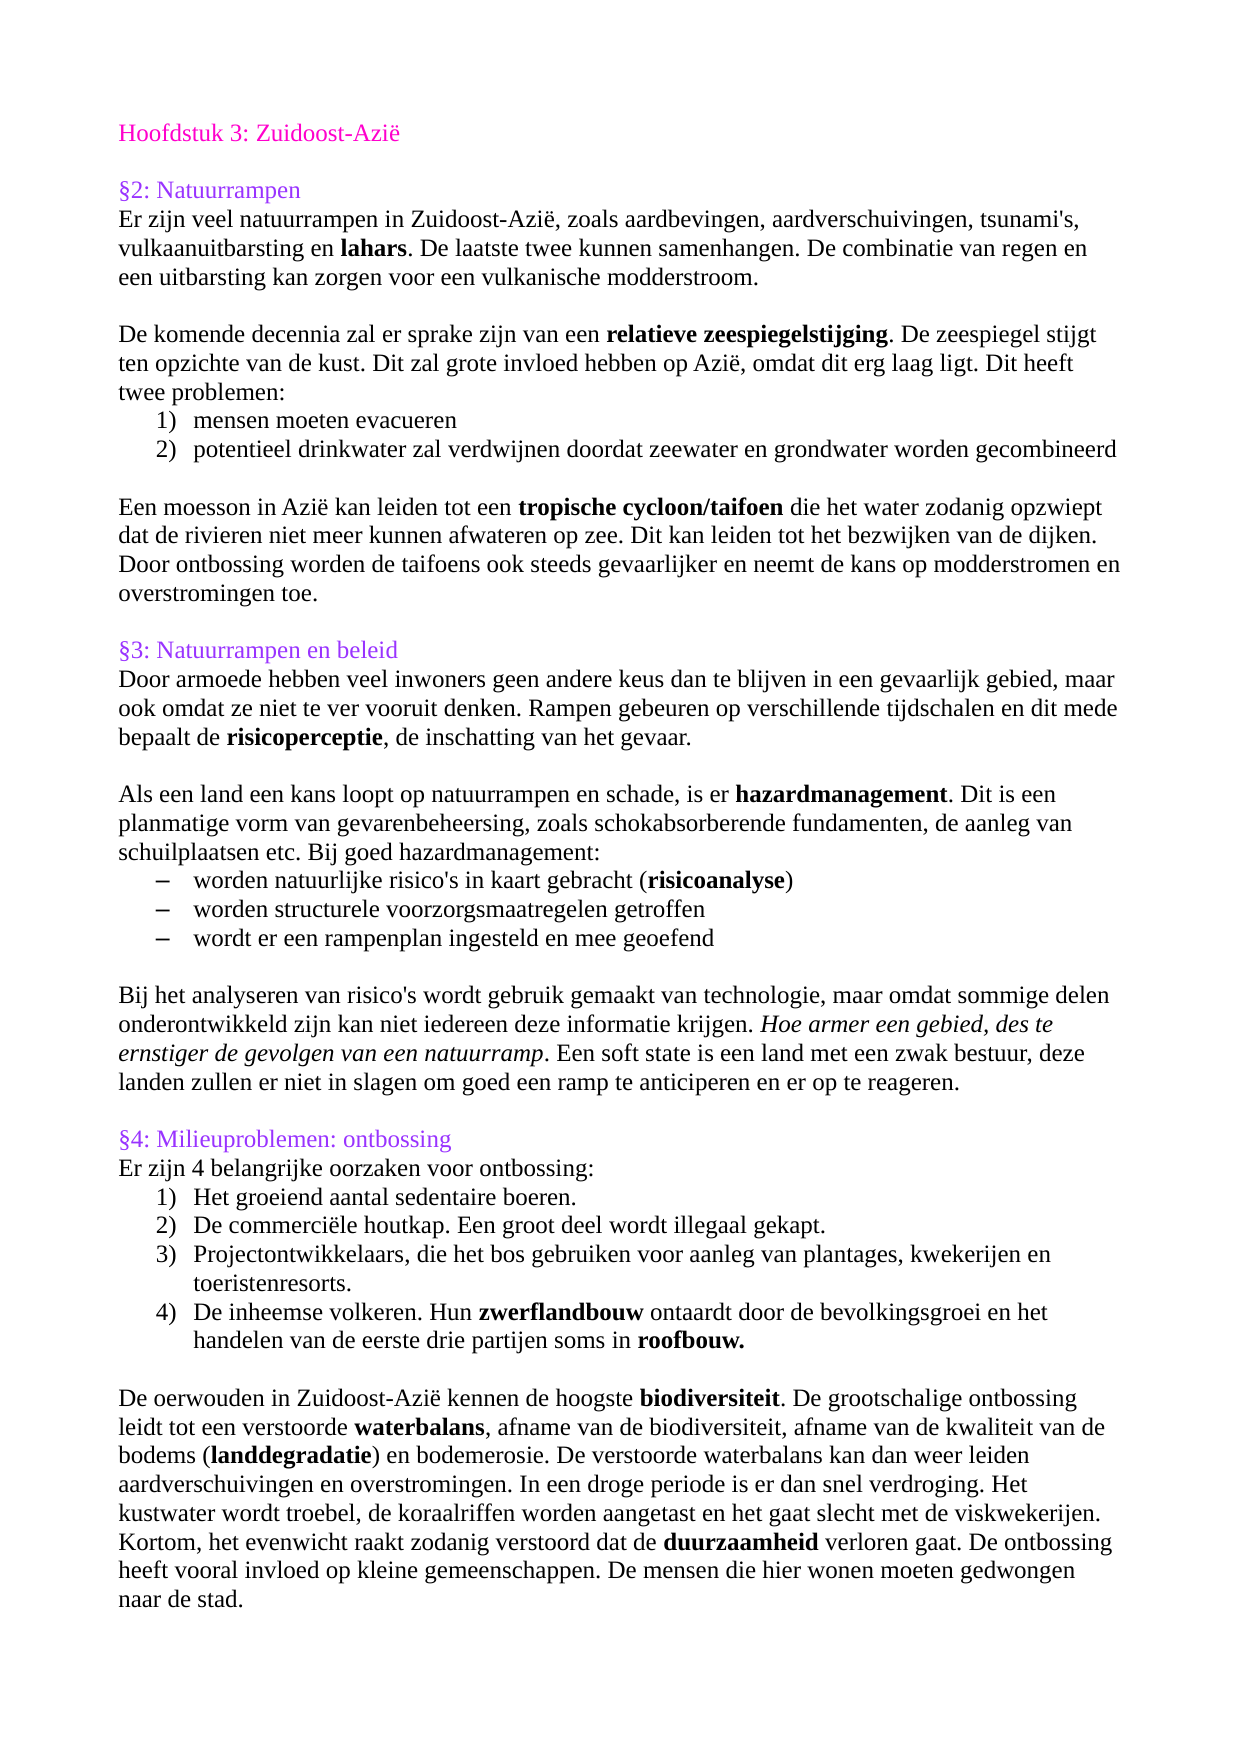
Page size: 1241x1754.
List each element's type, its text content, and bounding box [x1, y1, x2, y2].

list De inheemse volkeren. Hun zwerflandbouw ontaardt door de bevolkingsgroei en het handelen van de eerste drie partijen soms in roofbouw. [156, 1297, 1122, 1354]
text Bij het analyseren van risico's wordt gebruik gemaakt van technologie, maar omdat sommige delen onderontwikkeld zijn kan niet iedereen deze informatie krijgen. Hoe armer een gebied, des te ernstiger de gevolgen van een natuurramp. Een soft state is een land met een zwak bestuur, deze landen zullen er niet in slagen om goed een ramp te anticiperen en er op te reageren. [118, 981, 1122, 1096]
text Er zijn veel natuurrampen in Zuidoost-Azië, zoals aardbevingen, aardverschuivingen, tsunami's, vulkaanuitbarsting en lahars. De laatste twee kunnen samenhangen. De combinatie van regen en een uitbarsting kan zorgen voor een vulkanische modderstroom. [118, 204, 1122, 291]
text §2: Natuurrampen [118, 176, 1122, 204]
text Er zijn 4 belangrijke oorzaken voor ontbossing: [118, 1153, 1122, 1182]
text Hoofdstuk 3: Zuidoost-Azië [118, 118, 1122, 147]
list wordt er een rampenplan ingesteld en mee geoefend [156, 923, 1122, 952]
text §3: Natuurrampen en beleid [118, 636, 1122, 664]
list potentieel drinkwater zal verdwijnen doordat zeewater en grondwater worden gecombineerd [156, 434, 1122, 463]
text De oerwouden in Zuidoost-Azië kennen de hoogste biodiversiteit. De grootschalige ontbossing leidt tot een verstoorde waterbalans, afname van de biodiversiteit, afname van de kwaliteit van de bodems (landdegradatie) en bodemerosie. De verstoorde waterbalans kan dan weer leiden aardverschuivingen en overstromingen. In een droge periode is er dan snel verdroging. Het kustwater wordt troebel, de koraalriffen worden aangetast en het gaat slecht met de viskwekerijen. Kortom, het evenwicht raakt zodanig verstoord dat de duurzaamheid verloren gaat. De ontbossing heeft vooral invloed op kleine gemeenschappen. De mensen die hier wonen moeten gedwongen naar de stad. [118, 1383, 1122, 1613]
list Het groeiend aantal sedentaire boeren. [156, 1182, 1122, 1211]
list Projectontwikkelaars, die het bos gebruiken voor aanleg van plantages, kwekerijen en toeristenresorts. [156, 1239, 1122, 1297]
text §4: Milieuproblemen: ontbossing [118, 1124, 1122, 1153]
list mensen moeten evacueren [156, 406, 1122, 434]
list De commerciële houtkap. Een groot deel wordt illegaal gekapt. [156, 1211, 1122, 1239]
list worden natuurlijke risico's in kaart gebracht (risicoanalyse) [156, 866, 1122, 894]
text Als een land een kans loopt op natuurrampen en schade, is er hazardmanagement. Dit is een planmatige vorm van gevarenbeheersing, zoals schokabsorberende fundamenten, de aanleg van schuilplaatsen etc. Bij goed hazardmanagement: [118, 779, 1122, 866]
text Door armoede hebben veel inwoners geen andere keus dan te blijven in een gevaarlijk gebied, maar ook omdat ze niet te ver vooruit denken. Rampen gebeuren op verschillende tijdschalen en dit mede bepaalt de risicoperceptie, de inschatting van het gevaar. [118, 664, 1122, 751]
text De komende decennia zal er sprake zijn van een relatieve zeespiegelstijging. De zeespiegel stijgt ten opzichte van de kust. Dit zal grote invloed hebben op Azië, omdat dit erg laag ligt. Dit heeft twee problemen: [118, 319, 1122, 406]
text Een moesson in Azië kan leiden tot een tropische cycloon/taifoen die het water zodanig opzwiept dat de rivieren niet meer kunnen afwateren op zee. Dit kan leiden tot het bezwijken van de dijken. Door ontbossing worden de taifoens ook steeds gevaarlijker en neemt de kans op modderstromen en overstromingen toe. [118, 492, 1122, 607]
list worden structurele voorzorgsmaatregelen getroffen [156, 894, 1122, 923]
